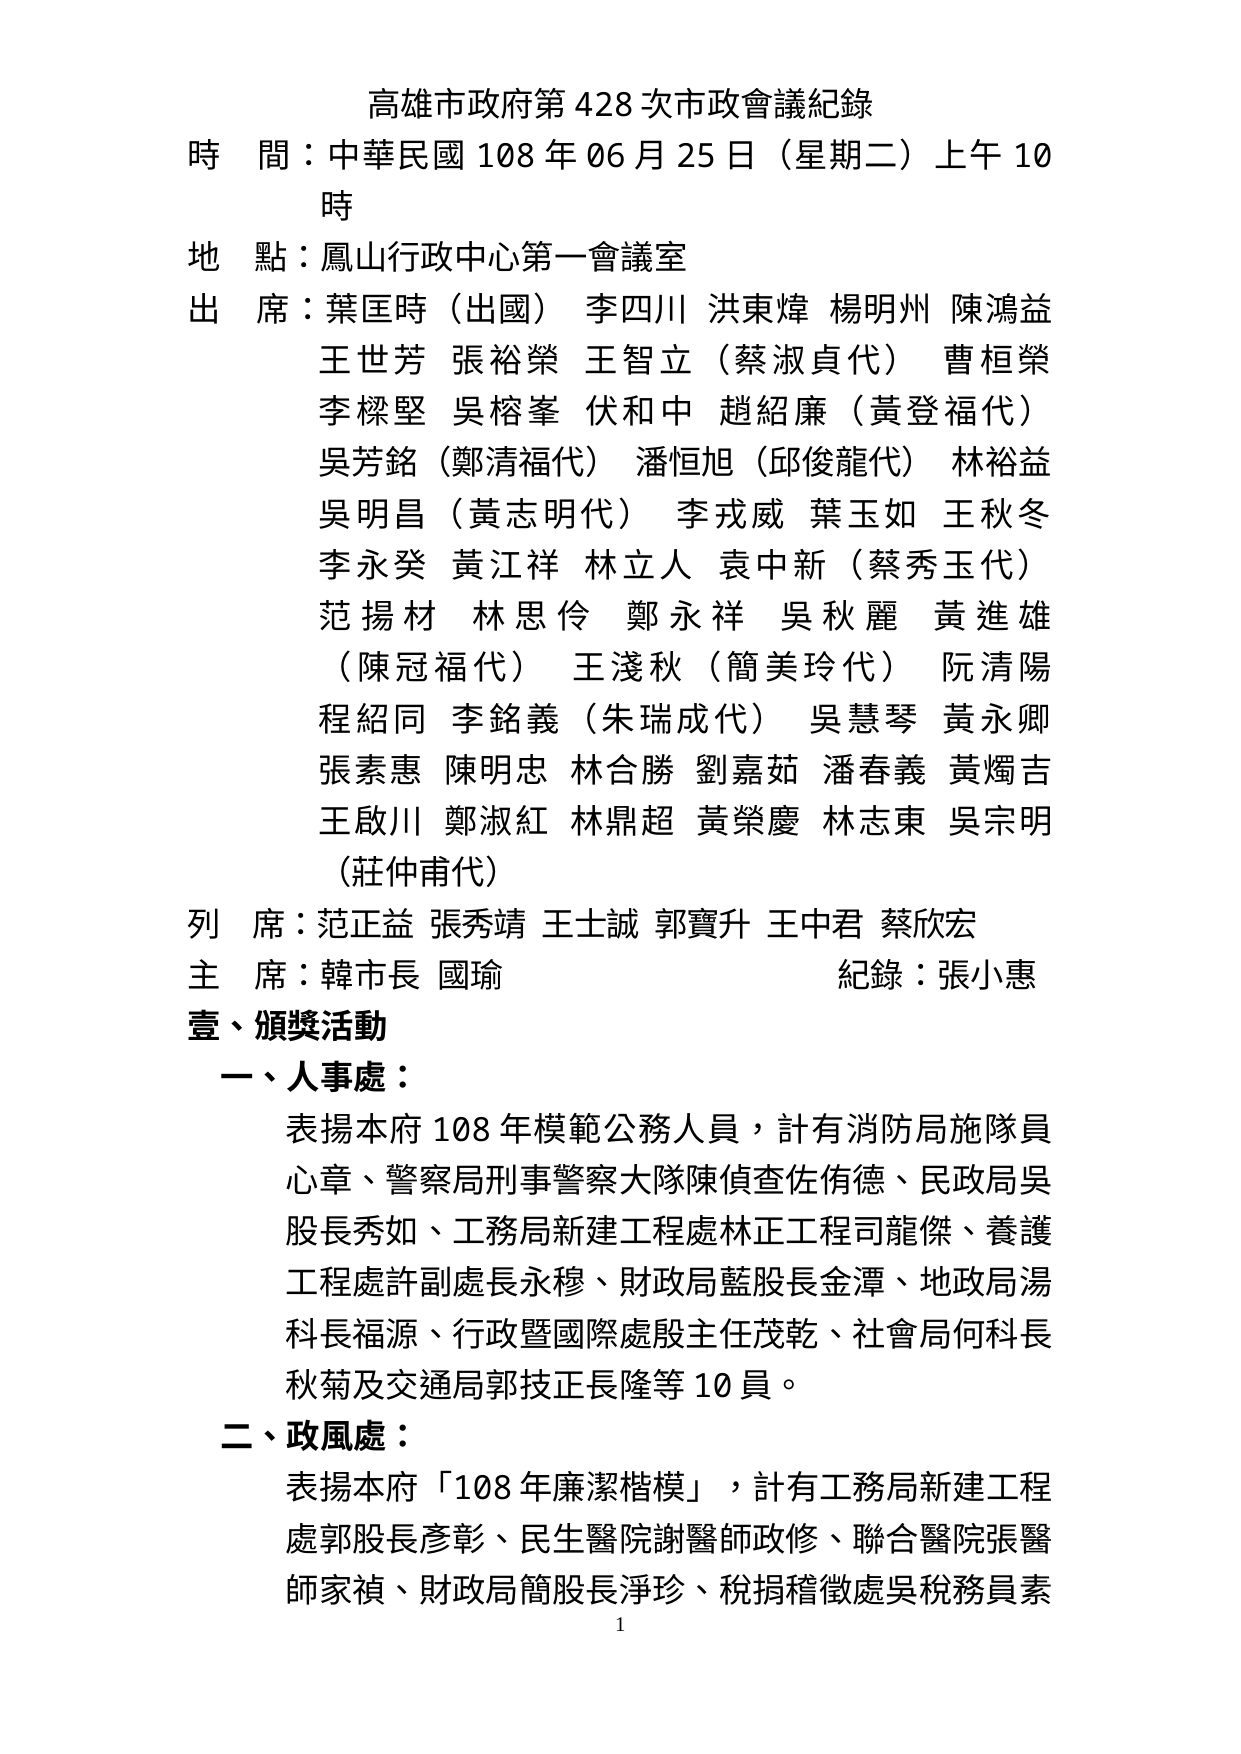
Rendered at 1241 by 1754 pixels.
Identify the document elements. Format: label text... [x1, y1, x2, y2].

text 表揚本府「108年廉潔楷模」，計有工務局新建工程處郭股長彥彰、民生醫院謝醫師政修、聯合醫院張醫師家禎、財政局簡股長淨珍、稅捐稽徵處吳稅務員素 [286, 1459, 1053, 1612]
text 一、人事處： [220, 1049, 1053, 1100]
text 列 席：范正益 張秀靖 王士誠 郭寶升 王中君 蔡欣宏 [187, 895, 1053, 946]
text 高雄市政府第428次市政會議紀錄 [187, 75, 1053, 126]
text 二、政風處： [220, 1407, 1053, 1459]
text 時 間：中華民國108年06月25日（星期二）上午10時 [187, 126, 1053, 229]
text 主 席：韓市長 國瑜 紀錄：張小惠 [187, 946, 1053, 997]
text 表揚本府108年模範公務人員，計有消防局施隊員心章、警察局刑事警察大隊陳偵查佐侑德、民政局吳股長秀如、工務局新建工程處林正工程司龍傑、養護工程處許副處長永穆、財政局藍股長金潭、地政局湯科長福源、行政暨國際處殷主任茂乾、社會局何科長秋菊及交通局郭技正長隆等10員。 [286, 1100, 1053, 1407]
text 地 點：鳳山行政中心第一會議室 [187, 229, 1053, 280]
text 出 席：葉匡時（出國） 李四川 洪東煒 楊明州 陳鴻益 王世芳 張裕榮 王智立（蔡淑貞代） 曹桓榮 李樑堅 吳榕峯 伏和中 趙紹廉（黃登福代） 吳芳銘（鄭清福代） 潘恒旭（邱俊龍代） 林裕益 吳明昌（黃志明代） 李戎威 葉玉如 王秋冬 李永癸 黃江祥 林立人 袁中新（蔡秀玉代） 范揚材 林思伶 鄭永祥 吳秋麗 黃進雄 （陳冠福代） 王淺秋（簡美玲代） 阮清陽 程紹同 李銘義（朱瑞成代） 吳慧琴 黃永卿 張素惠 陳明忠 林合勝 劉嘉茹 潘春義 黃燭吉 王啟川 鄭淑紅 林鼎超 黃榮慶 林志東 吳宗明（莊仲甫代） [187, 280, 1053, 895]
text 壹、頒獎活動 [187, 997, 1053, 1049]
